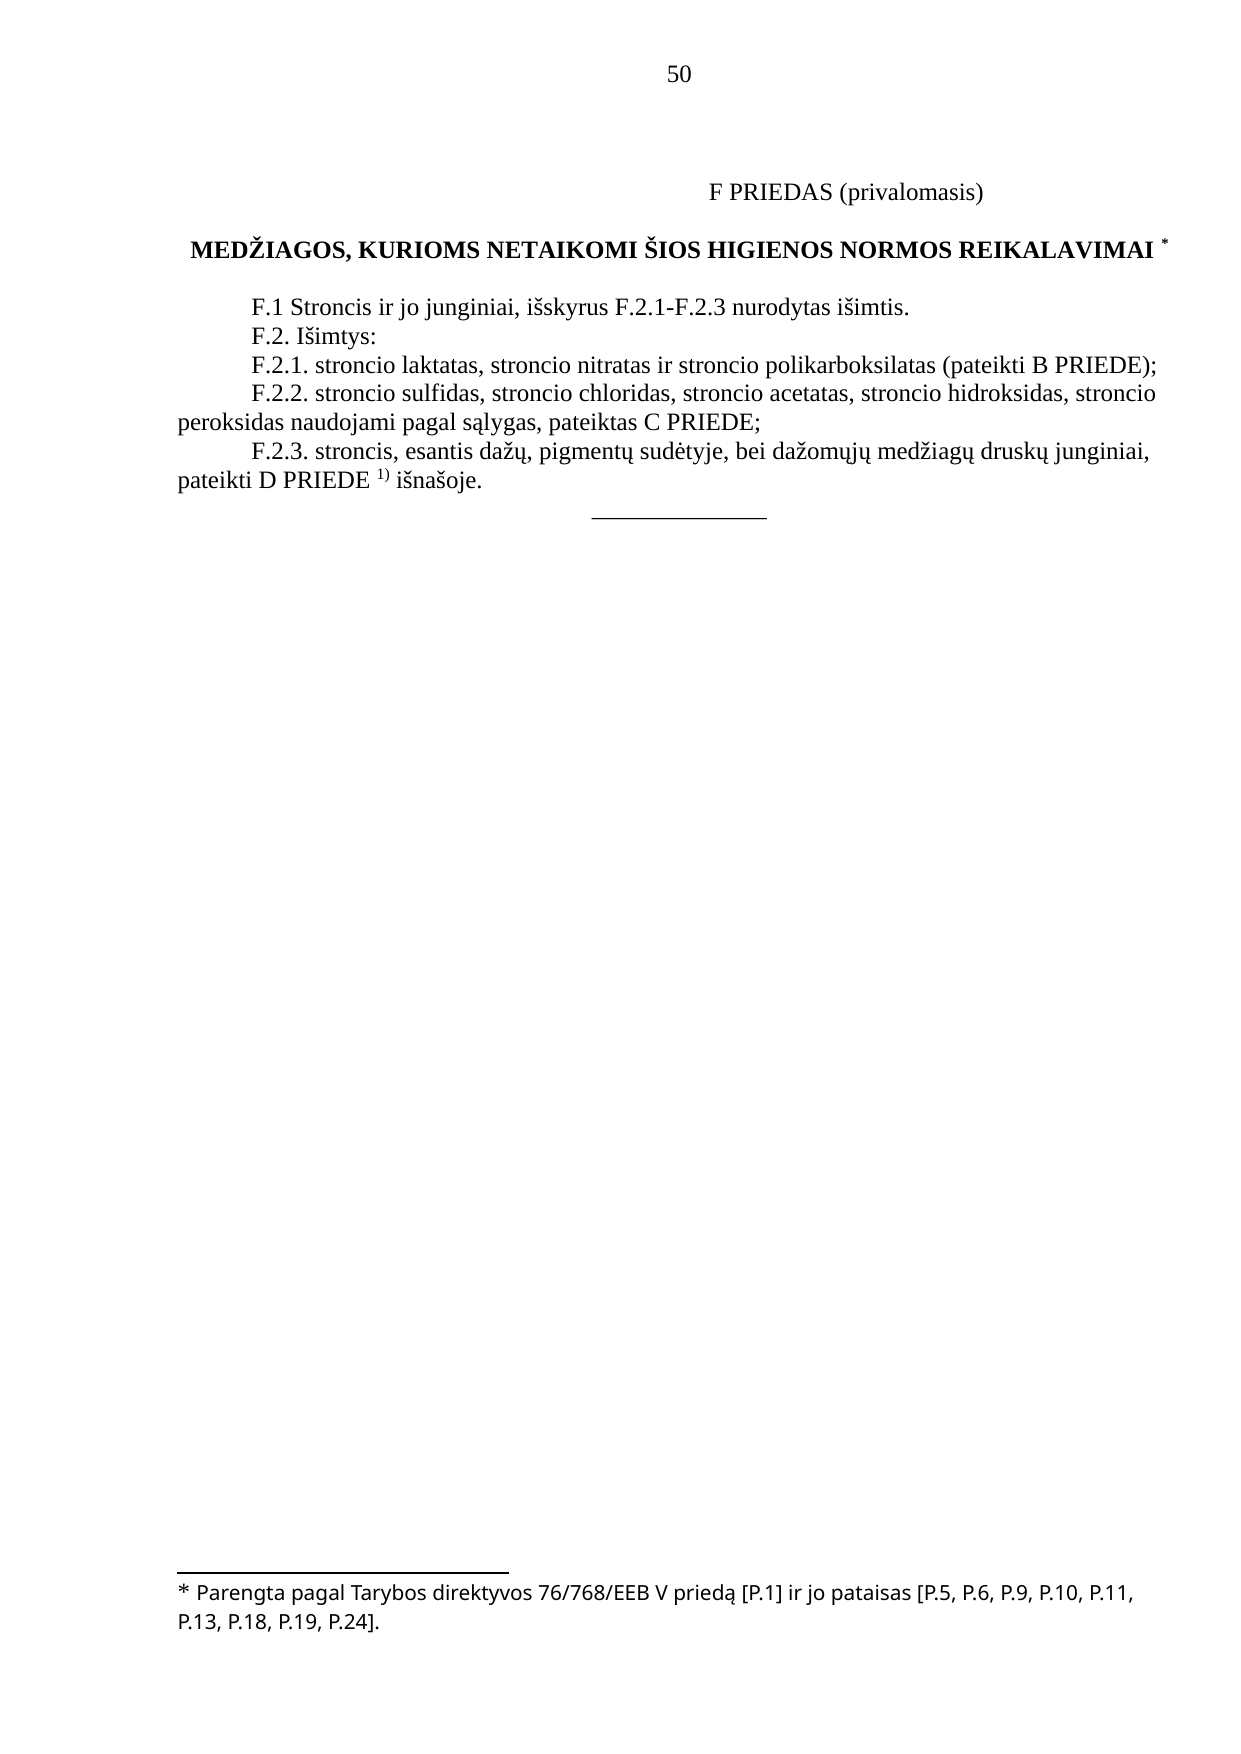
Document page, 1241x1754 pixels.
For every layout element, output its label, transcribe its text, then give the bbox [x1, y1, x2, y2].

text MEDŽIAGOS, KURIOMS NETAIKOMI ŠIOS HIGIENOS NORMOS REIKALAVIMAI [177, 235, 1181, 263]
text F.2.2. stroncio sulfidas, stroncio chloridas, stroncio acetatas, stroncio hidroksidas, stroncio peroksidas naudojami pagal sąlygas, pateiktas C PRIEDE; [177, 378, 1161, 436]
text F.2.1. stroncio laktatas, stroncio nitratas ir stroncio polikarboksilatas (pateikti B PRIEDE); [177, 350, 1161, 378]
text F.1 Stroncis ir jo junginiai, išskyrus F.2.1-F.2.3 nurodytas išimtis. [177, 292, 1161, 321]
text F PRIEDAS (privalomasis) [177, 177, 1181, 206]
text Parengta pagal Tarybos direktyvos 76/768/EEB V priedą [P.1] ir jo pataisas [P.5, P.6, P.9, P.10, P.11, P.13, P.18, P.19, P.24]. [177, 1573, 1181, 1636]
text ______________ [177, 493, 1181, 522]
text F.2.3. stroncis, esantis dažų, pigmentų sudėtyje, bei dažomųjų medžiagų druskų junginiai, pateikti D PRIEDE 1) išnašoje. [177, 436, 1161, 493]
text F.2. Išimtys: [177, 321, 1161, 350]
